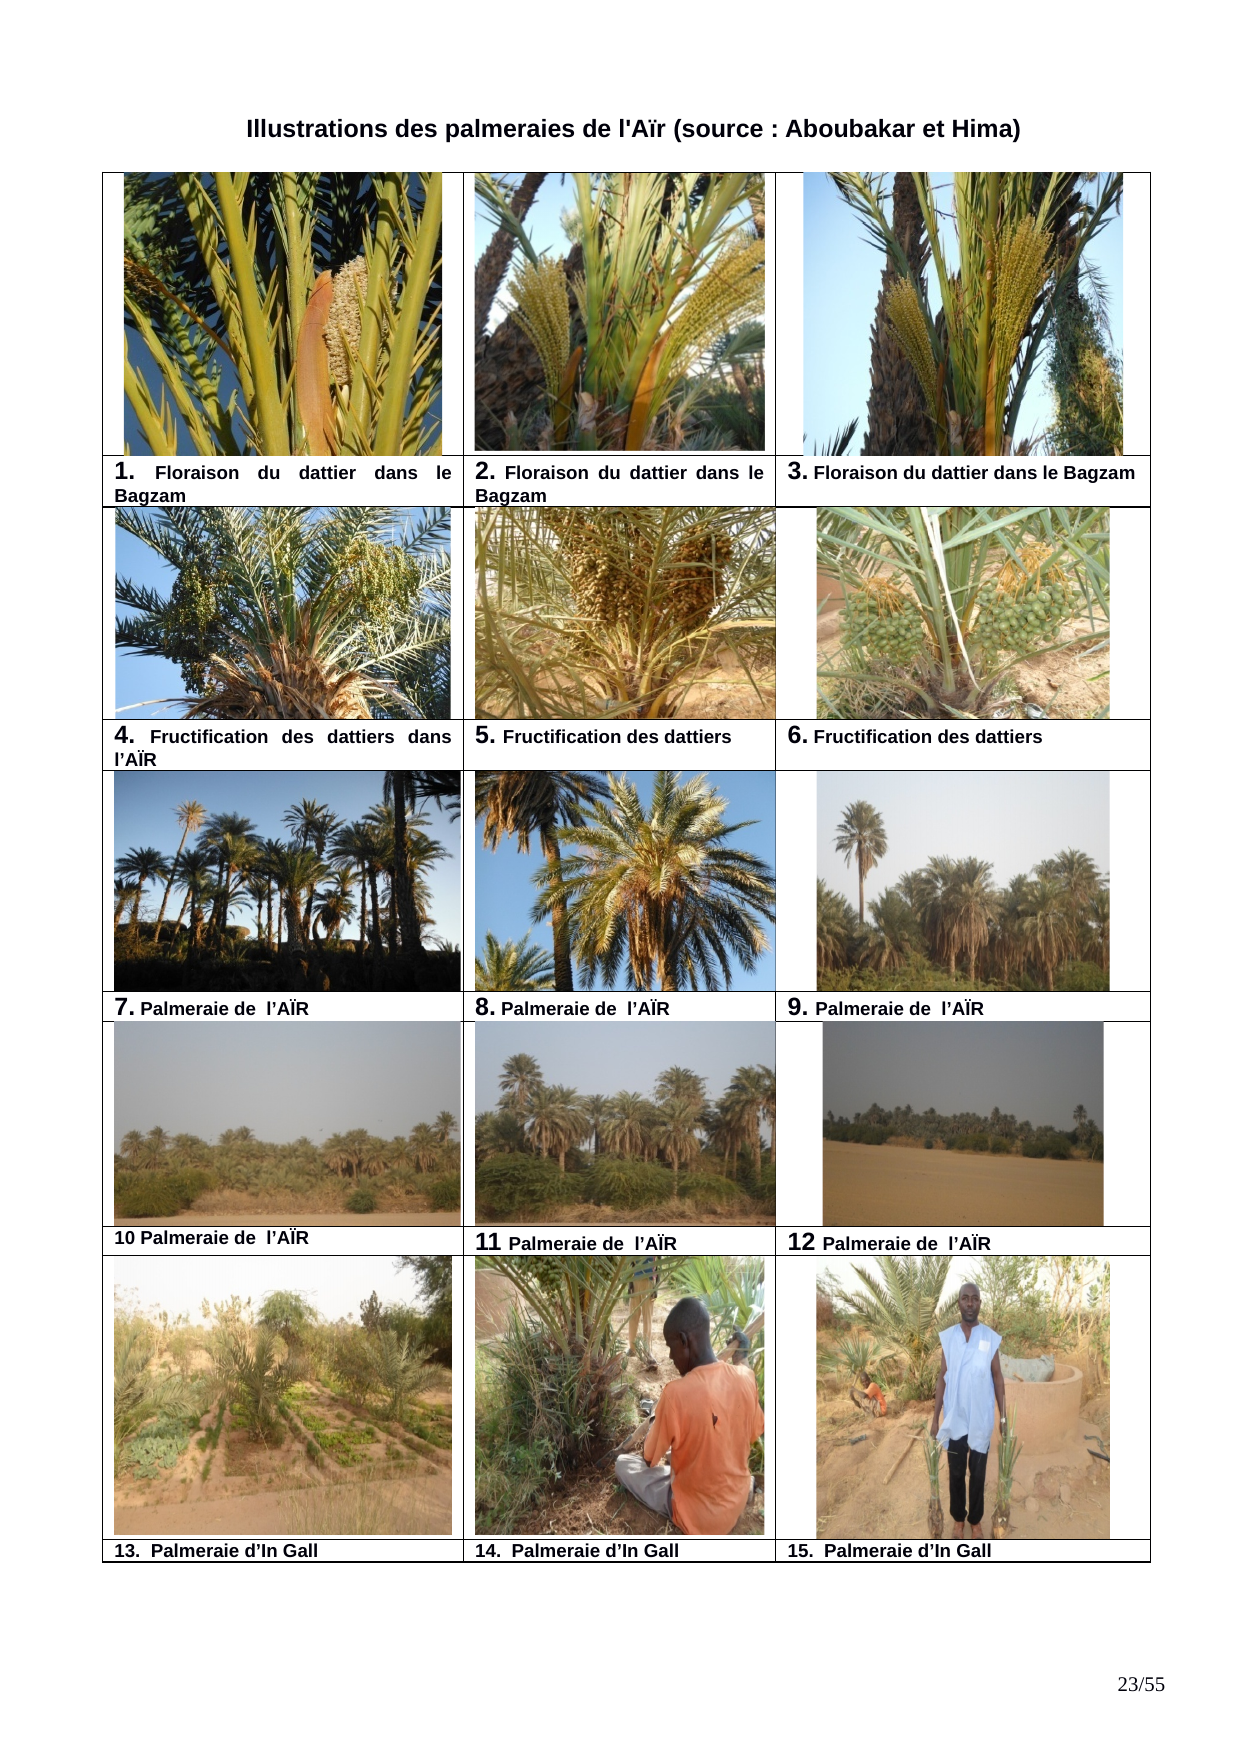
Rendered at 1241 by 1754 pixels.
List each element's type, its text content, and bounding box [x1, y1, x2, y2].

picture [475, 1256, 765, 1535]
picture [816, 1256, 1110, 1539]
picture [816, 771, 1110, 991]
table_cell 9. Palmeraie de l’AÏR [776, 992, 1150, 1021]
table_cell [464, 1256, 775, 1539]
table_header [1124, 173, 1150, 455]
table_header [443, 173, 463, 455]
picture [822, 1021, 1104, 1226]
table_cell 1. Floraison du dattier dans le Bagzam [103, 456, 463, 506]
picture [115, 507, 451, 719]
table_cell 6. Fructification des dattiers [776, 720, 1150, 770]
table_cell 8. Palmeraie de l’AÏR [464, 992, 775, 1021]
table_cell 11 Palmeraie de l’AÏR [464, 1227, 775, 1255]
picture [114, 1256, 452, 1535]
picture [114, 771, 461, 991]
table_cell [464, 1022, 475, 1226]
table_cell 12 Palmeraie de l’AÏR [776, 1227, 1150, 1255]
table_cell [103, 771, 114, 991]
picture [816, 507, 1110, 719]
table_header [464, 173, 775, 455]
picture [475, 507, 776, 719]
picture [475, 1021, 776, 1226]
table_cell [776, 508, 816, 718]
table_cell 2. Floraison du dattier dans le Bagzam [464, 456, 775, 506]
table_cell 14. Palmeraie d’In Gall [464, 1540, 775, 1561]
table_cell [776, 771, 816, 991]
table_cell [103, 508, 115, 718]
table_cell 5. Fructification des dattiers [464, 720, 775, 770]
text Illustrations des palmeraies de l'Aïr (source : Aboubakar et Hima) [102, 114, 1165, 143]
table_cell [1110, 771, 1150, 991]
table_header [776, 173, 803, 455]
picture [114, 1021, 461, 1226]
table_cell [464, 771, 475, 991]
picture [475, 771, 776, 991]
table_cell 10 Palmeraie de l’AÏR [103, 1227, 463, 1255]
table_header [103, 173, 123, 455]
table_cell [451, 508, 463, 718]
table_cell [103, 1022, 114, 1226]
table_cell 13. Palmeraie d’In Gall [103, 1540, 463, 1561]
table_cell 7. Palmeraie de l’AÏR [103, 992, 463, 1021]
picture [803, 172, 1124, 456]
table_cell [1110, 1256, 1150, 1539]
table_cell 4. Fructification des dattiers dans l’AÏR [103, 720, 463, 770]
table_cell [464, 508, 475, 718]
table_cell 15. Palmeraie d’In Gall [776, 1540, 1150, 1561]
table_cell [776, 1256, 816, 1539]
table_cell [1110, 508, 1150, 718]
table_cell [1104, 1022, 1150, 1226]
picture [123, 172, 443, 456]
table_cell 3. Floraison du dattier dans le Bagzam [776, 456, 1150, 506]
table_cell [103, 1256, 463, 1539]
table_cell [776, 1022, 822, 1226]
